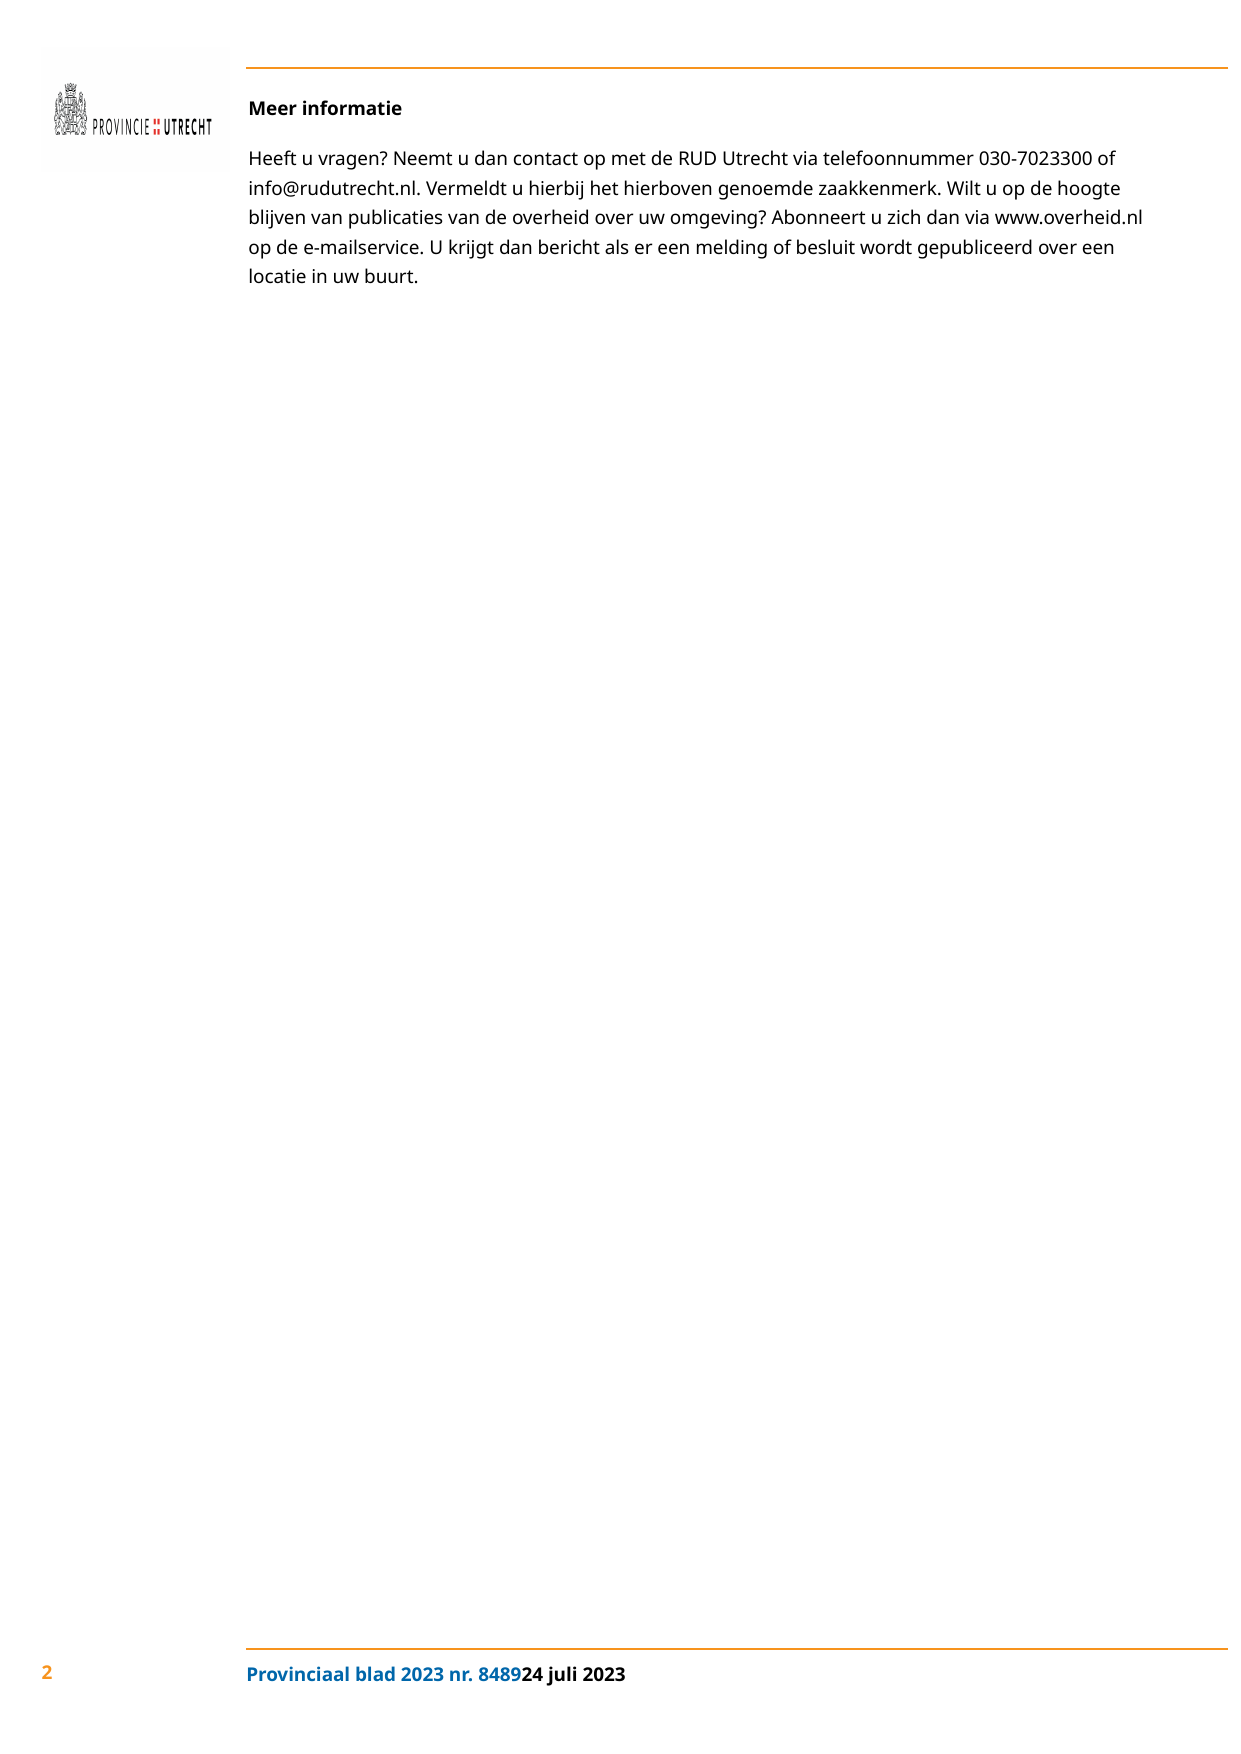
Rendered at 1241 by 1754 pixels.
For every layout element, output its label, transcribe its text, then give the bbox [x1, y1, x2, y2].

text Heeft u vragen? Neemt u dan contact op met de RUD Utrecht via telefoonnummer 030-7023300 of info@rudutrecht.nl. Vermeldt u hierbij het hierboven genoemde zaakkenmerk. Wilt u op de hoogte blijven van publicaties van de overheid over uw omgeving? Abonneert u zich dan via www.overheid.nl op de e-mailservice. U krijgt dan bericht als er een melding of besluit wordt gepubliceerd over een locatie in uw buurt. [248, 145, 1152, 289]
picture [41, 47, 231, 172]
text Meer informatie [248, 95, 1152, 121]
